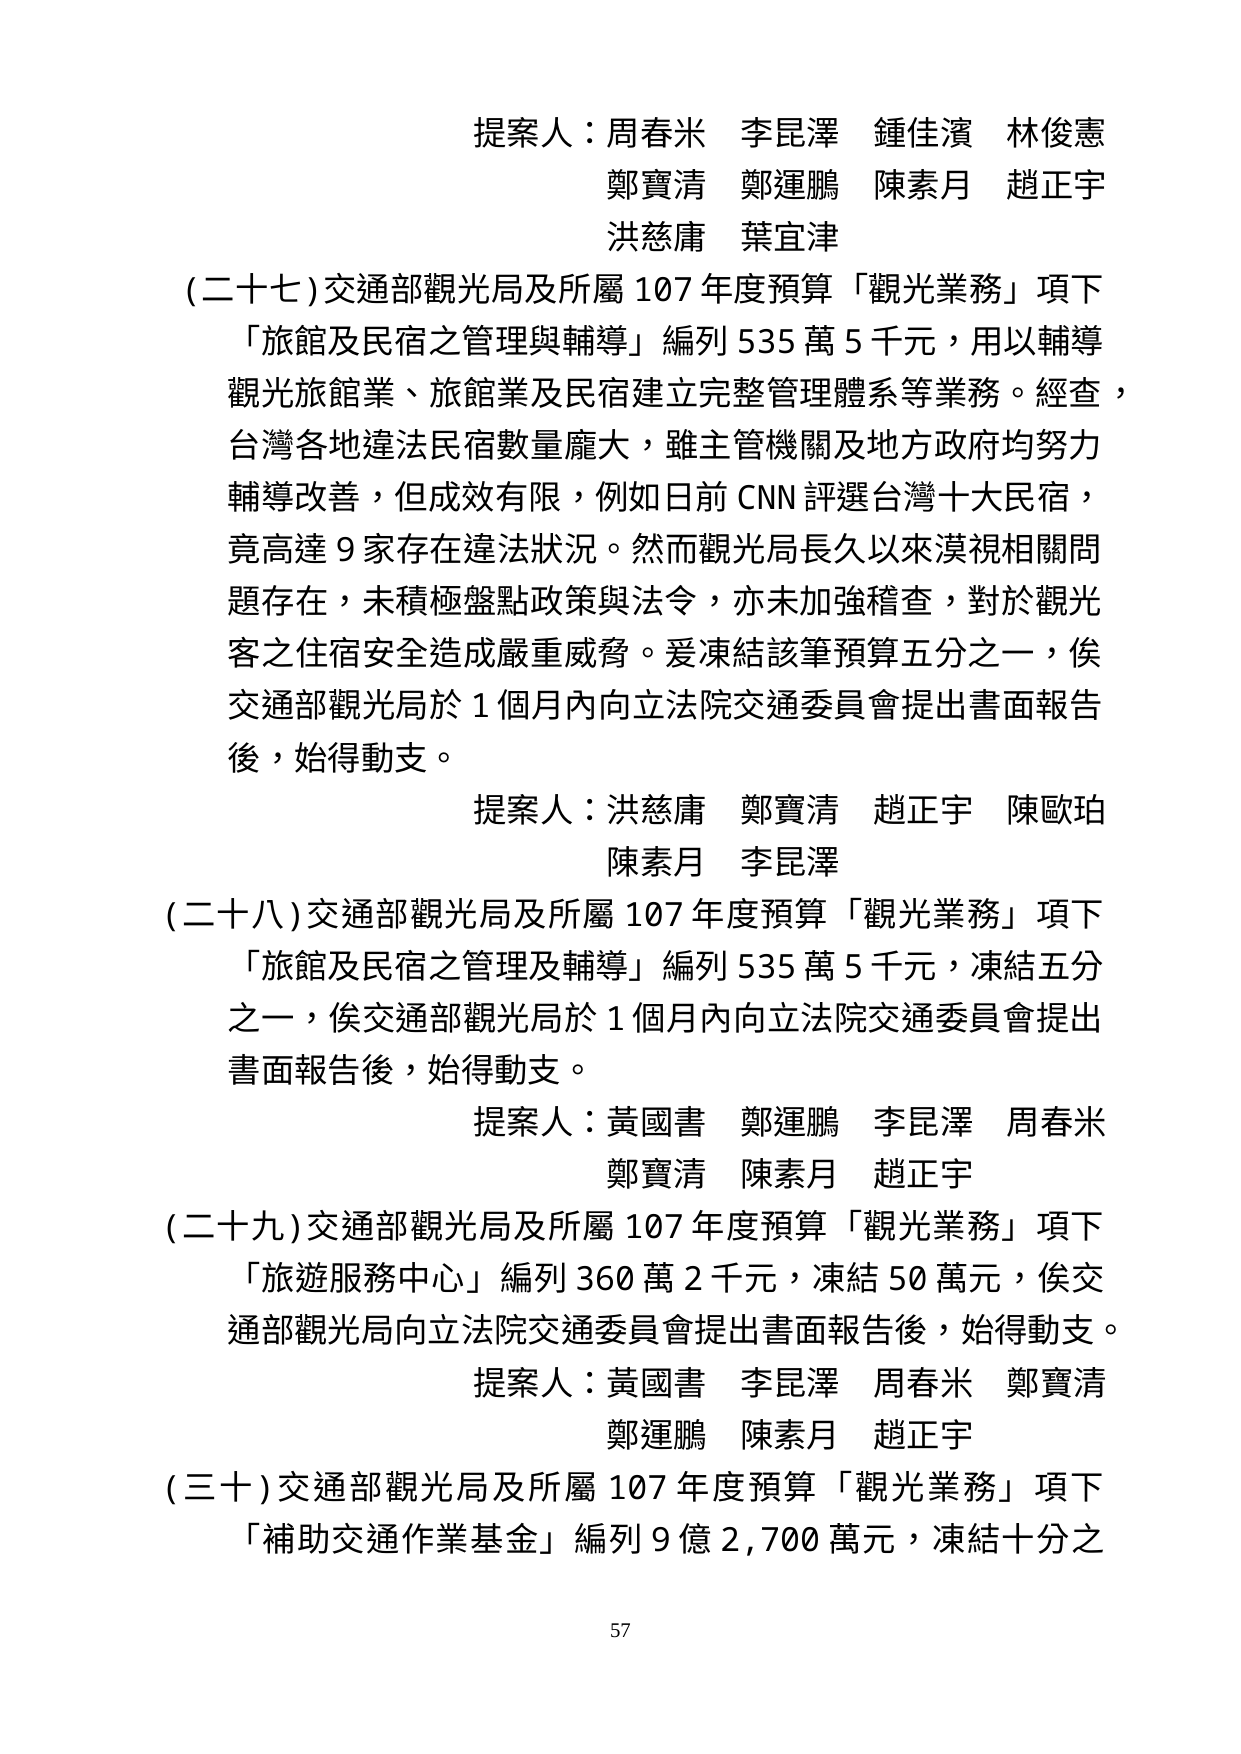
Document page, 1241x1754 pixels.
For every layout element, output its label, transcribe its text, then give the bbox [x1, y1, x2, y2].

text 提案人：周春米 李昆澤 鍾佳濱 林俊憲鄭寶清 鄭運鵬 陳素月 趙正宇 洪慈庸 葉宜津 [473, 103, 1117, 259]
text 提案人：黃國書 李昆澤 周春米 鄭寶清 鄭運鵬 陳素月 趙正宇 [473, 1353, 1117, 1457]
text 提案人：黃國書 鄭運鵬 李昆澤 周春米鄭寶清 陳素月 趙正宇 [473, 1093, 1117, 1197]
text (二十七)交通部觀光局及所屬107年度預算「觀光業務」項下「旅館及民宿之管理與輔導」編列535萬5千元，用以輔導觀光旅館業、旅館業及民宿建立完整管理體系等業務。經查，台灣各地違法民宿數量龐大，雖主管機關及地方政府均努力輔導改善，但成效有限，例如日前CNN評選台灣十大民宿，竟高達9家存在違法狀況。然而觀光局長久以來漠視相關問題存在，未積極盤點政策與法令，亦未加強稽查，對於觀光客之住宿安全造成嚴重威脅。爰凍結該筆預算五分之一，俟交通部觀光局於1個月內向立法院交通委員會提出書面報告後，始得動支。 [161, 259, 1104, 780]
text (二十八)交通部觀光局及所屬107年度預算「觀光業務」項下「旅館及民宿之管理及輔導」編列535萬5千元，凍結五分之一，俟交通部觀光局於1個月內向立法院交通委員會提出書面報告後，始得動支。 [161, 884, 1104, 1093]
text 提案人：洪慈庸 鄭寶清 趙正宇 陳歐珀陳素月 李昆澤 [473, 780, 1117, 884]
text (二十九)交通部觀光局及所屬107年度預算「觀光業務」項下「旅遊服務中心」編列360萬2千元，凍結50萬元，俟交通部觀光局向立法院交通委員會提出書面報告後，始得動支。 [161, 1197, 1104, 1353]
text (三十)交通部觀光局及所屬107年度預算「觀光業務」項下「補助交通作業基金」編列9億2,700萬元，凍結十分之 [161, 1457, 1104, 1562]
